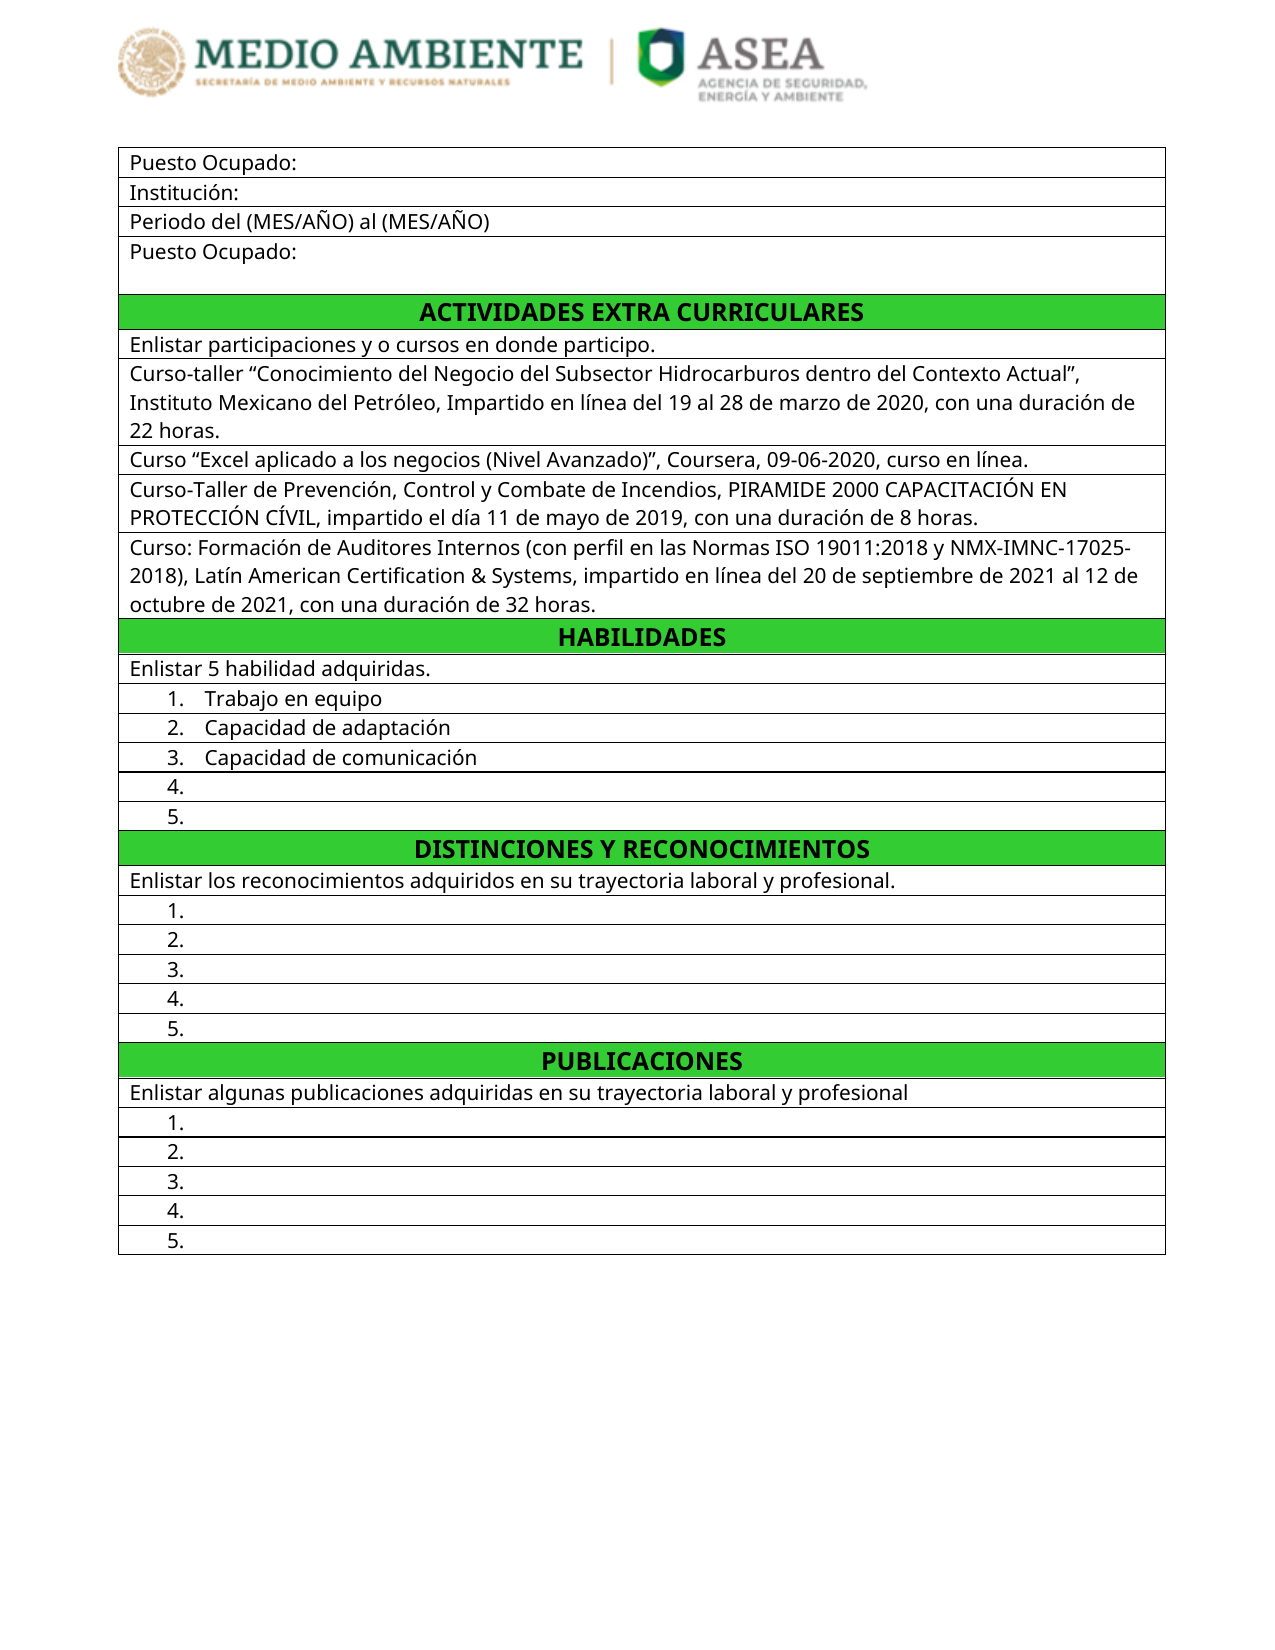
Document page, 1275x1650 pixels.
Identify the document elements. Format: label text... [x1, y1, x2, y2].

table_cell Puesto Ocupado: [119, 148, 1165, 177]
table_cell [119, 773, 1165, 801]
table_cell [119, 802, 1165, 830]
table_cell Periodo del (MES/AÑO) al (MES/AÑO) [119, 207, 1165, 236]
table_cell Enlistar participaciones y o cursos en donde participo. [119, 330, 1165, 358]
table_cell [119, 1167, 1165, 1195]
table_cell Trabajo en equipo [119, 684, 1165, 712]
table_cell [119, 1196, 1165, 1225]
table_cell DISTINCIONES Y RECONOCIMIENTOS [119, 831, 1165, 865]
table_cell [119, 1108, 1165, 1136]
table_cell [119, 955, 1165, 983]
table_cell PUBLICACIONES [119, 1043, 1165, 1077]
table_cell Institución: [119, 178, 1165, 206]
table_cell [119, 1138, 1165, 1166]
table_cell [119, 984, 1165, 1013]
table_cell Enlistar algunas publicaciones adquiridas en su trayectoria laboral y profesional [119, 1079, 1165, 1107]
table_cell Curso-taller “Conocimiento del Negocio del Subsector Hidrocarburos dentro del Contexto Actual”, Instituto Mexicano del Petróleo, Impartido en línea del 19 al 28 de marzo de 2020, con una duración de 22 horas. [119, 359, 1165, 444]
table_cell ACTIVIDADES EXTRA CURRICULARES [119, 295, 1165, 329]
table_cell Puesto Ocupado: [119, 237, 1165, 294]
table_cell Capacidad de comunicación [119, 743, 1165, 771]
table_cell [119, 925, 1165, 954]
table_cell Curso-Taller de Prevención, Control y Combate de Incendios, PIRAMIDE 2000 CAPACITACIÓN EN PROTECCIÓN CÍVIL, impartido el día 11 de mayo de 2019, con una duración de 8 horas. [119, 475, 1165, 532]
table_cell Curso “Excel aplicado a los negocios (Nivel Avanzado)”, Coursera, 09-06-2020, curso en línea. [119, 446, 1165, 474]
table_cell Capacidad de adaptación [119, 714, 1165, 742]
table_cell HABILIDADES [119, 619, 1165, 653]
table_cell Enlistar 5 habilidad adquiridas. [119, 655, 1165, 683]
table_cell Curso: Formación de Auditores Internos (con perfil en las Normas ISO 19011:2018 y NMX-IMNC-17025-2018), Latín American Certification & Systems, impartido en línea del 20 de septiembre de 2021 al 12 de octubre de 2021, con una duración de 32 horas. [119, 533, 1165, 618]
table_cell [119, 1014, 1165, 1042]
table_cell [119, 896, 1165, 924]
table_cell [119, 1226, 1165, 1254]
table_cell Enlistar los reconocimientos adquiridos en su trayectoria laboral y profesional. [119, 866, 1165, 895]
